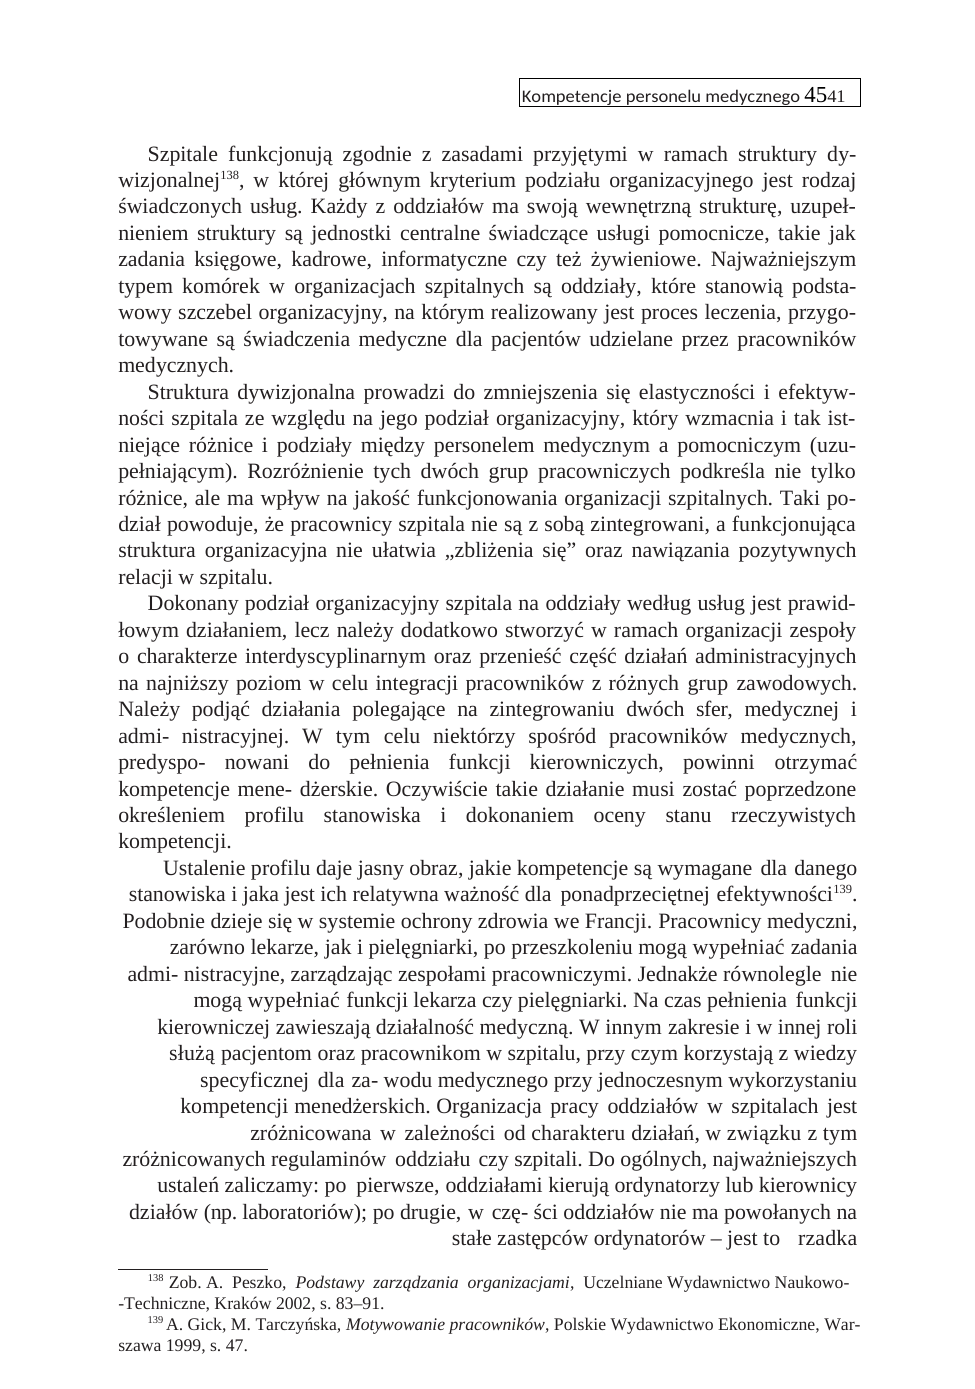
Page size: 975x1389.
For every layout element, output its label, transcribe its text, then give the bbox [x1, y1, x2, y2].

text 139 A. Gick, M. Tarczyńska, Motywowanie pracowników, Polskie Wydawnictwo Ekonomiczne, War- szawa 1999, s. 47. [118, 1314, 869, 1355]
text Struktura dywizjonalna prowadzi do zmniejszenia się elastyczności i efektyw- ności szpitala ze względu na jego podział organizacyjny, który wzmacnia i tak ist- niejące różnice i podziały między personelem medycznym a pomocniczym (uzu- pełniającym). Rozróżnienie tych dwóch grup pracowniczych podkreśla nie tylko różnice, ale ma wpływ na jakość funkcjonowania organizacji szpitalnych. Taki po- dział powoduje, że pracownicy szpitala nie są z sobą zintegrowani, a funkcjonująca struktura organizacyjna nie ułatwia „zbliżenia się” oraz nawiązania pozytywnych relacji w szpitalu. [118, 379, 857, 589]
text Ustalenie profilu daje jasny obraz, jakie kompetencje są wymagane dla danego stanowiska i jaka jest ich relatywna ważność dla ponadprzeciętnej efektywności139. Podobnie dzieje się w systemie ochrony zdrowia we Francji. Pracownicy medyczni, zarówno lekarze, jak i pielęgniarki, po przeszkoleniu mogą wypełniać zadania admi- nistracyjne, zarządzając zespołami pracowniczymi. Jednakże równolegle nie mogą wypełniać funkcji lekarza czy pielęgniarki. Na czas pełnienia funkcji kierowniczej zawieszają działalność medyczną. W innym zakresie i w innej roli służą pacjentom oraz pracownikom w szpitalu, przy czym korzystają z wiedzy specyficznej dla za- wodu medycznego przy jednoczesnym wykorzystaniu kompetencji menedżerskich. Organizacja pracy oddziałów w szpitalach jest zróżnicowana w zależności od charakteru działań, w związku z tym zróżnicowanych regulaminów oddziału czy szpitali. Do ogólnych, najważniejszych ustaleń zaliczamy: po pierwsze, oddziałami kierują ordynatorzy lub kierownicy działów (np. laboratoriów); po drugie, w czę- ści oddziałów nie ma powołanych na stałe zastępców ordynatorów – jest to rzadka [118, 855, 857, 1251]
text -Techniczne, Kraków 2002, s. 83–91. [118, 1293, 869, 1313]
text Szpitale funkcjonują zgodnie z zasadami przyjętymi w ramach struktury dy- wizjonalnej138, w której głównym kryterium podziału organizacyjnego jest rodzaj świadczonych usług. Każdy z oddziałów ma swoją wewnętrzną strukturę, uzupeł- nieniem struktury są jednostki centralne świadczące usługi pomocnicze, takie jak zadania księgowe, kadrowe, informatyczne czy też żywieniowe. Najważniejszym typem komórek w organizacjach szpitalnych są oddziały, które stanowią podsta- wowy szczebel organizacyjny, na którym realizowany jest proces leczenia, przygo- towywane są świadczenia medyczne dla pacjentów udzielane przez pracowników medycznych. [118, 141, 857, 377]
text 138 Zob. A. Peszko, Podstawy zarządzania organizacjami, Uczelniane Wydawnictwo Naukowo- [148, 1266, 869, 1292]
text Dokonany podział organizacyjny szpitala na oddziały według usług jest prawid- łowym działaniem, lecz należy dodatkowo stworzyć w ramach organizacji zespoły o charakterze interdyscyplinarnym oraz przenieść część działań administracyjnych na najniższy poziom w celu integracji pracowników z różnych grup zawodowych. Należy podjąć działania polegające na zintegrowaniu dwóch sfer, medycznej i admi- nistracyjnej. W tym celu niektórzy spośród pracowników medycznych, predyspo- nowani do pełnienia funkcji kierowniczych, powinni otrzymać kompetencje mene- dżerskie. Oczywiście takie działanie musi zostać poprzedzone określeniem profilu stanowiska i dokonaniem oceny stanu rzeczywistych kompetencji. [118, 590, 857, 854]
